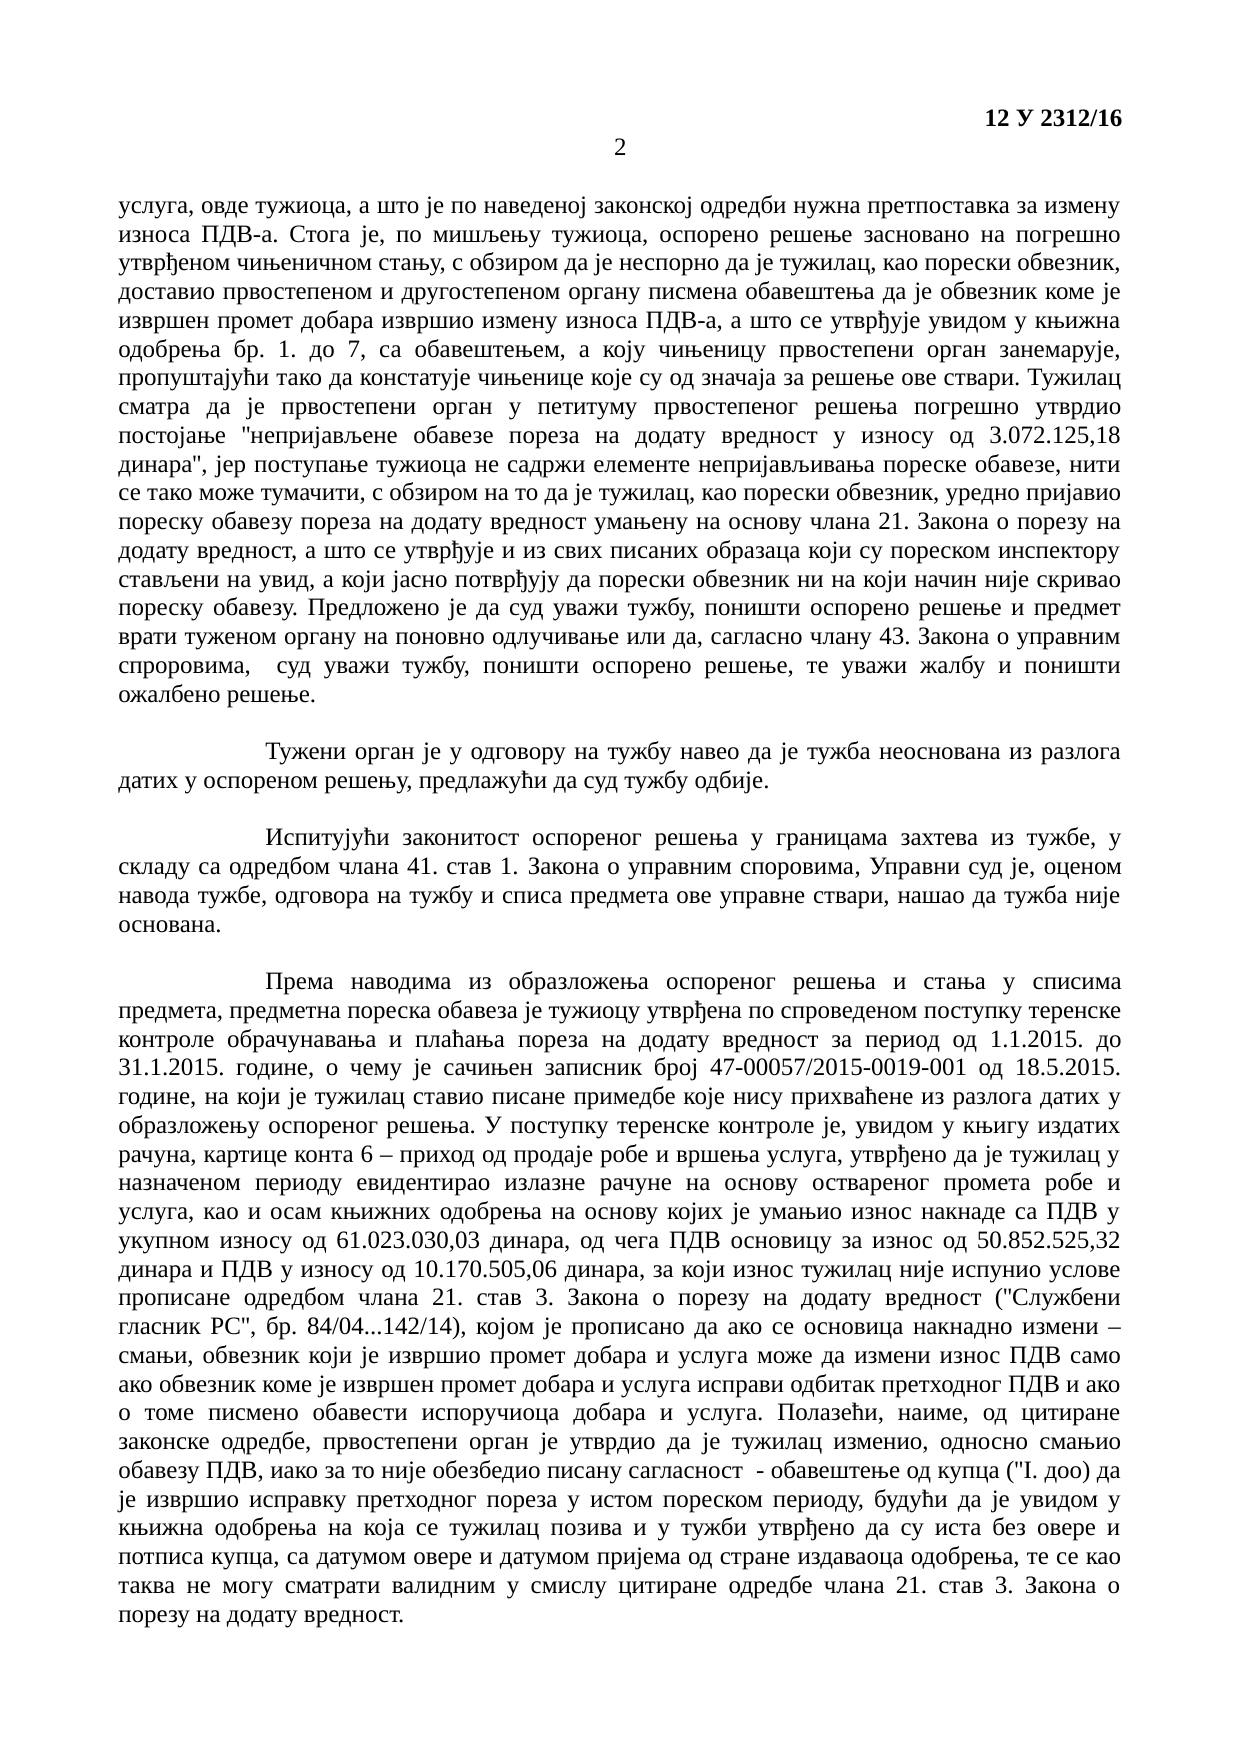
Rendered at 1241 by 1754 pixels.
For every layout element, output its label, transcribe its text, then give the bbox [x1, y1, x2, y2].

text Испитујући законитост оспореног решења у границама захтева из тужбе, у складу са одредбом члана 41. став 1. Закона о управним споровима, Управни суд је, оценом навода тужбе, одговора на тужбу и списа предмета ове управне ствари, нашао да тужба није основана. [118, 822, 1122, 937]
text Тужени орган је у одговору на тужбу навео да је тужба неоснована из разлога датих у оспореном решењу, предлажући да суд тужбу одбије. [118, 736, 1122, 794]
text Према наводима из образложења оспореног решења и стања у списима предмета, предметна пореска обавеза је тужиоцу утврђена по спроведеном поступку теренске контроле обрачунавања и плаћања пореза на додату вредност за период од 1.1.2015. до 31.1.2015. године, о чему је сачињен записник број 47-00057/2015-0019-001 од 18.5.2015. године, на који је тужилац ставио писане примедбе које нису прихваћене из разлога датих у образложењу оспореног решења. У поступку теренске контроле је, увидом у књигу издатих рачуна, картице конта 6 – приход од продаје робе и вршења услуга, утврђено да је тужилац у назначеном периоду евидентирао излазне рачуне на основу оствареног промета робе и услуга, као и осам књижних одобрења на основу којих је умањио износ накнаде са ПДВ у укупном износу од 61.023.030,03 динара, од чега ПДВ основицу за износ од 50.852.525,32 динара и ПДВ у износу од 10.170.505,06 динара, за који износ тужилац није испунио услове прописане одредбом члана 21. став 3. Закона о порезу на додату вредност (''Службени гласник РС'', бр. 84/04...142/14), којом је прописано да ако се основица накнадно измени – смањи, обвезник који је извршио промет добара и услуга може да измени износ ПДВ само ако обвезник коме је извршен промет добара и услуга исправи одбитак претходног ПДВ и ако о томе писмено обавести испоручиоца добара и услуга. Полазећи, наиме, од цитиране законске одредбе, првостепени орган је утврдио да је тужилац изменио, односно смањио обавезу ПДВ, иако за то није обезбедио писану сагласност - обавештење од купца (''I. доо) да је извршио исправку претходног пореза у истом пореском периоду, будући да је увидом у књижна одобрења на која се тужилац позива и у тужби утврђено да су иста без овере и потписа купца, са датумом овере и датумом пријема од стране издаваоца одобрења, те се као таква не могу сматрати валидним у смислу цитиране одредбе члана 21. став 3. Закона о порезу на додату вредност. [118, 966, 1122, 1627]
text услуга, овде тужиоца, а што је по наведеној законској одредби нужна претпоставка за измену износа ПДВ-а. Стога је, по мишљењу тужиоца, оспорено решење засновано на погрешно утврђеном чињеничном стању, с обзиром да је неспорно да је тужилац, као порески обвезник, доставио првостепеном и другостепеном органу писмена обавештења да је обвезник коме је извршен промет добара извршио измену износа ПДВ-а, а што се утврђује увидом у књижна одобрења бр. 1. до 7, са обавештењем, а коју чињеницу првостепени орган занемарује, пропуштајући тако да констатује чињенице које су од значаја за решење ове ствари. Тужилац сматра да је првостепени орган у петитуму првостепеног решења погрешно утврдио постојање ''непријављене обавезе пореза на додату вредност у износу од 3.072.125,18 динара'', јер поступање тужиоца не садржи елементе непријављивања пореске обавезе, нити се тако може тумачити, с обзиром на то да је тужилац, као порески обвезник, уредно пријавио пореску обавезу пореза на додату вредност умањену на основу члана 21. Закона о порезу на додату вредност, а што се утврђује и из свих писаних образаца који су пореском инспектору стављени на увид, а који јасно потврђују да порески обвезник ни на који начин није скривао пореску обавезу. Предложено је да суд уважи тужбу, поништи оспорено решење и предмет врати туженом органу на поновно одлучивање или да, сагласно члану 43. Закона о управним спроровима, суд уважи тужбу, поништи оспорено решење, те уважи жалбу и поништи ожалбено решење. [118, 190, 1122, 707]
